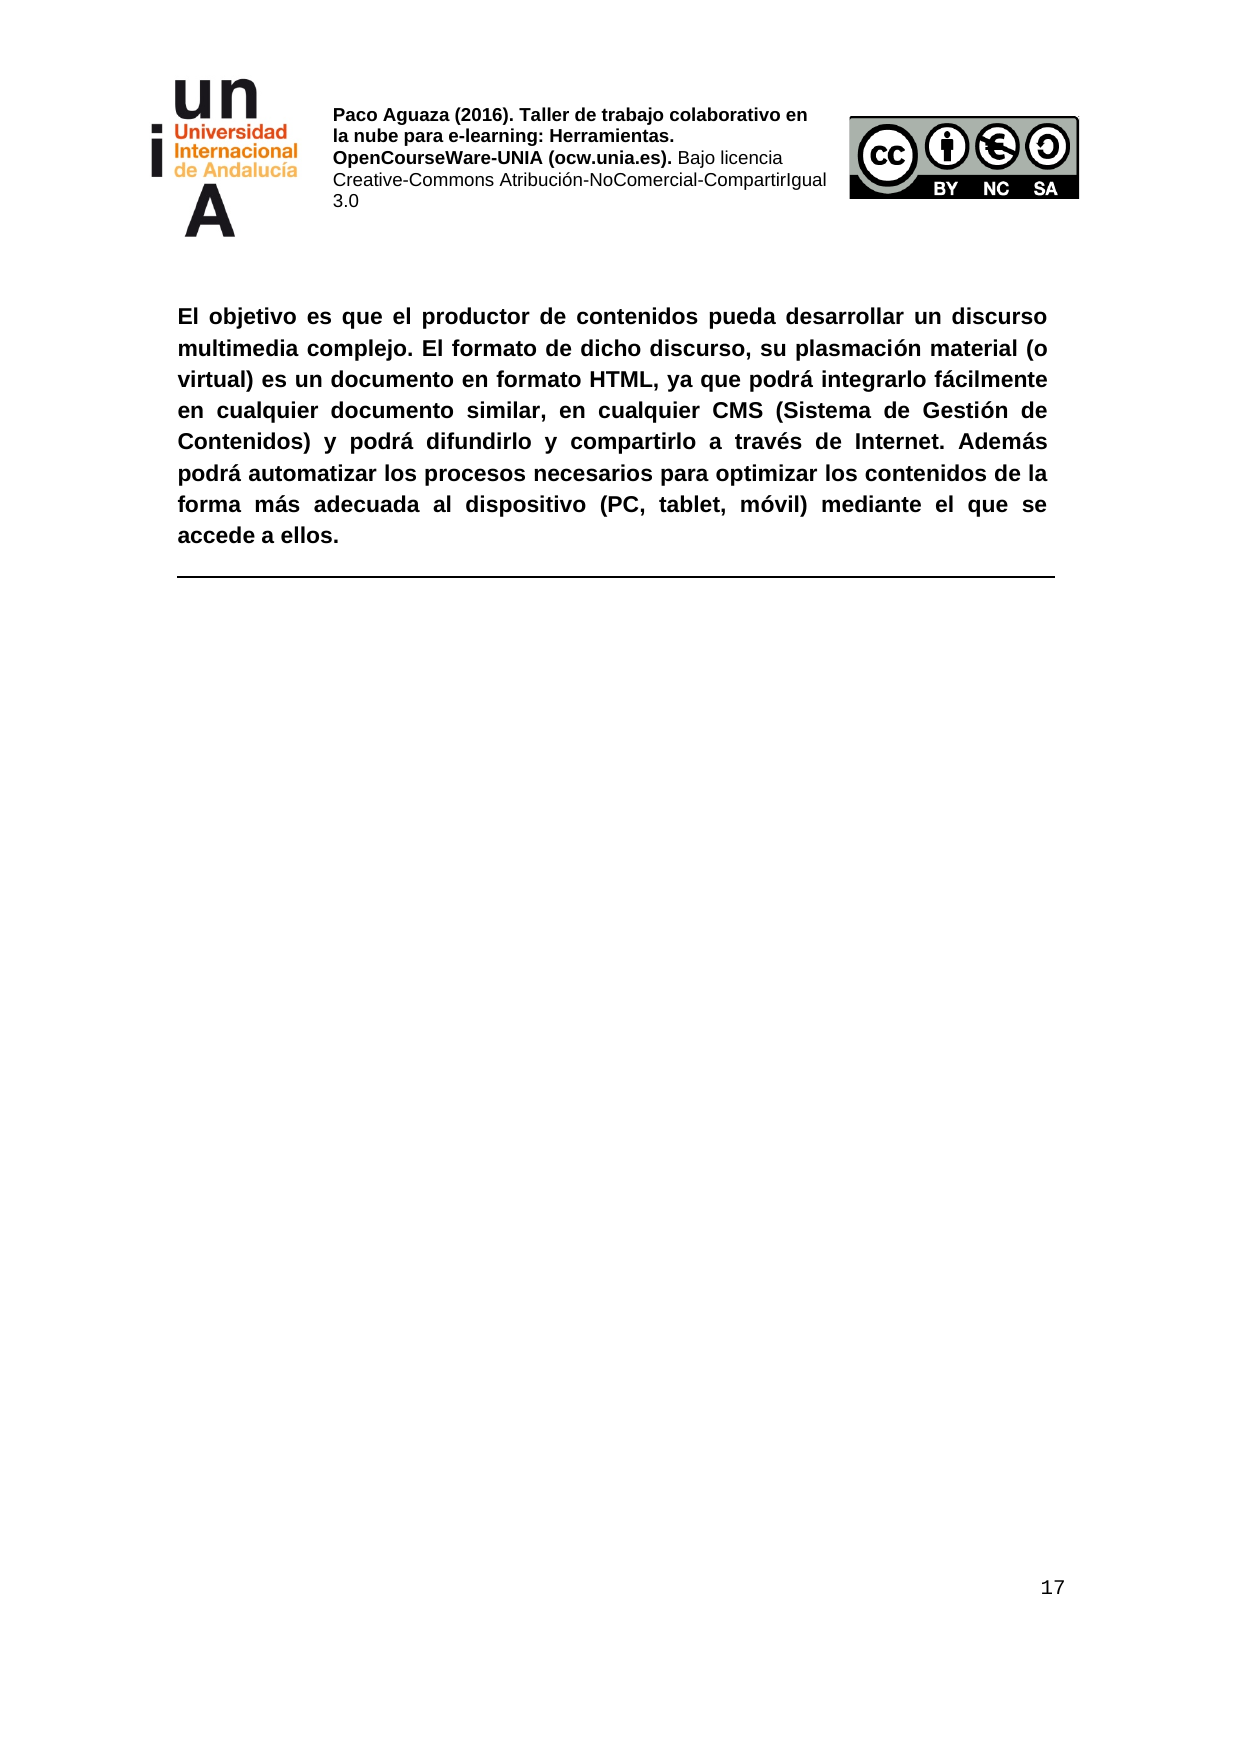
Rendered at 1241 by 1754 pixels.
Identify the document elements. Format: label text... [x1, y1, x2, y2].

picture [148, 75, 302, 240]
text El objetivo es que el productor de contenidos pueda desarrollar un discurso multimedia complejo. El formato de dicho discurso, su plasmación material (o virtual) es un documento en formato HTML, ya que podrá integrarlo fácilmente en cualquier documento similar, en cualquier CMS (Sistema de Gestión de Contenidos) y podrá difundirlo y compartirlo a través de Internet. Además podrá automatizar los procesos necesarios para optimizar los contenidos de la forma más adecuada al dispositivo (PC, tablet, móvil) mediante el que se accede a ellos. [177, 300, 1048, 550]
